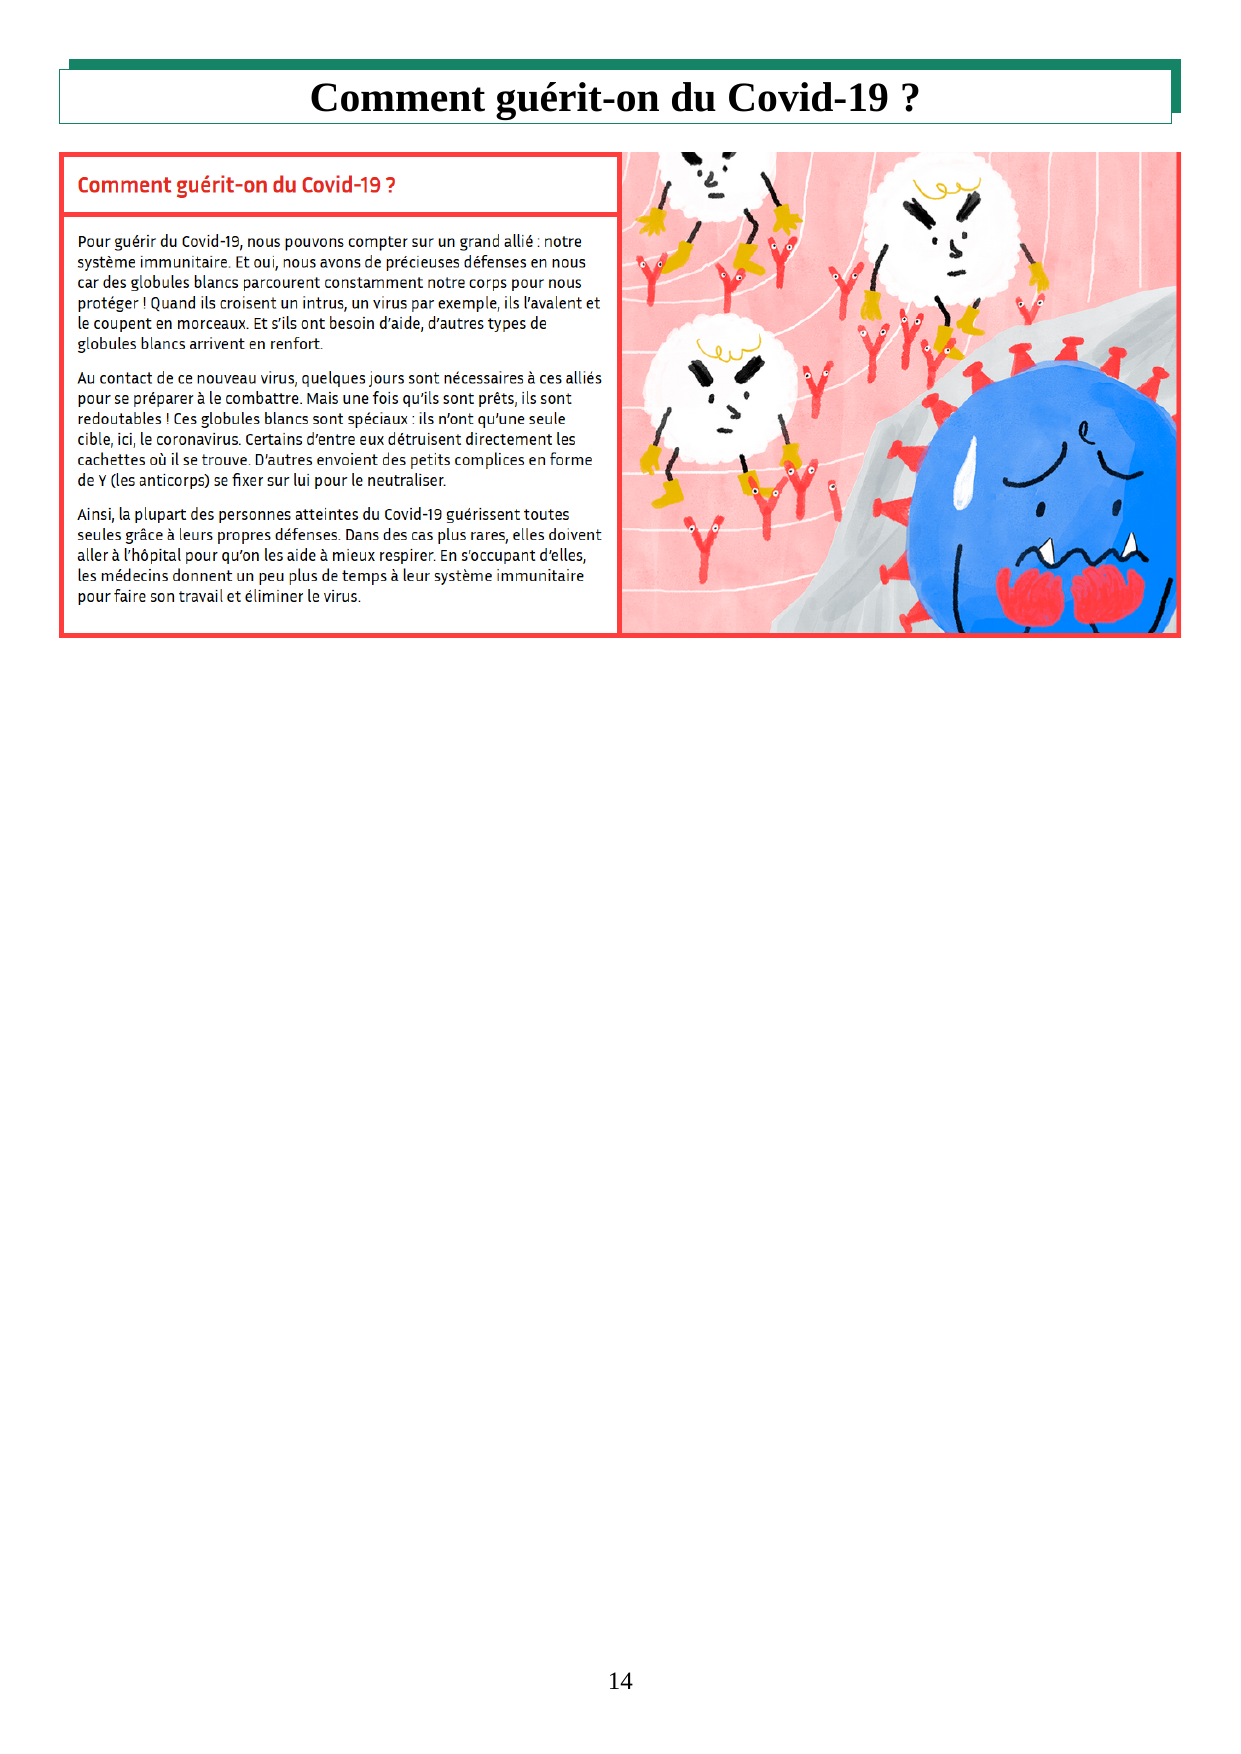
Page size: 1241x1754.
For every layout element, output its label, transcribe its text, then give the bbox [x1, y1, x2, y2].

picture [59, 152, 1182, 638]
text Comment guérit-on du Covid-19 ? [60, 70, 1171, 123]
